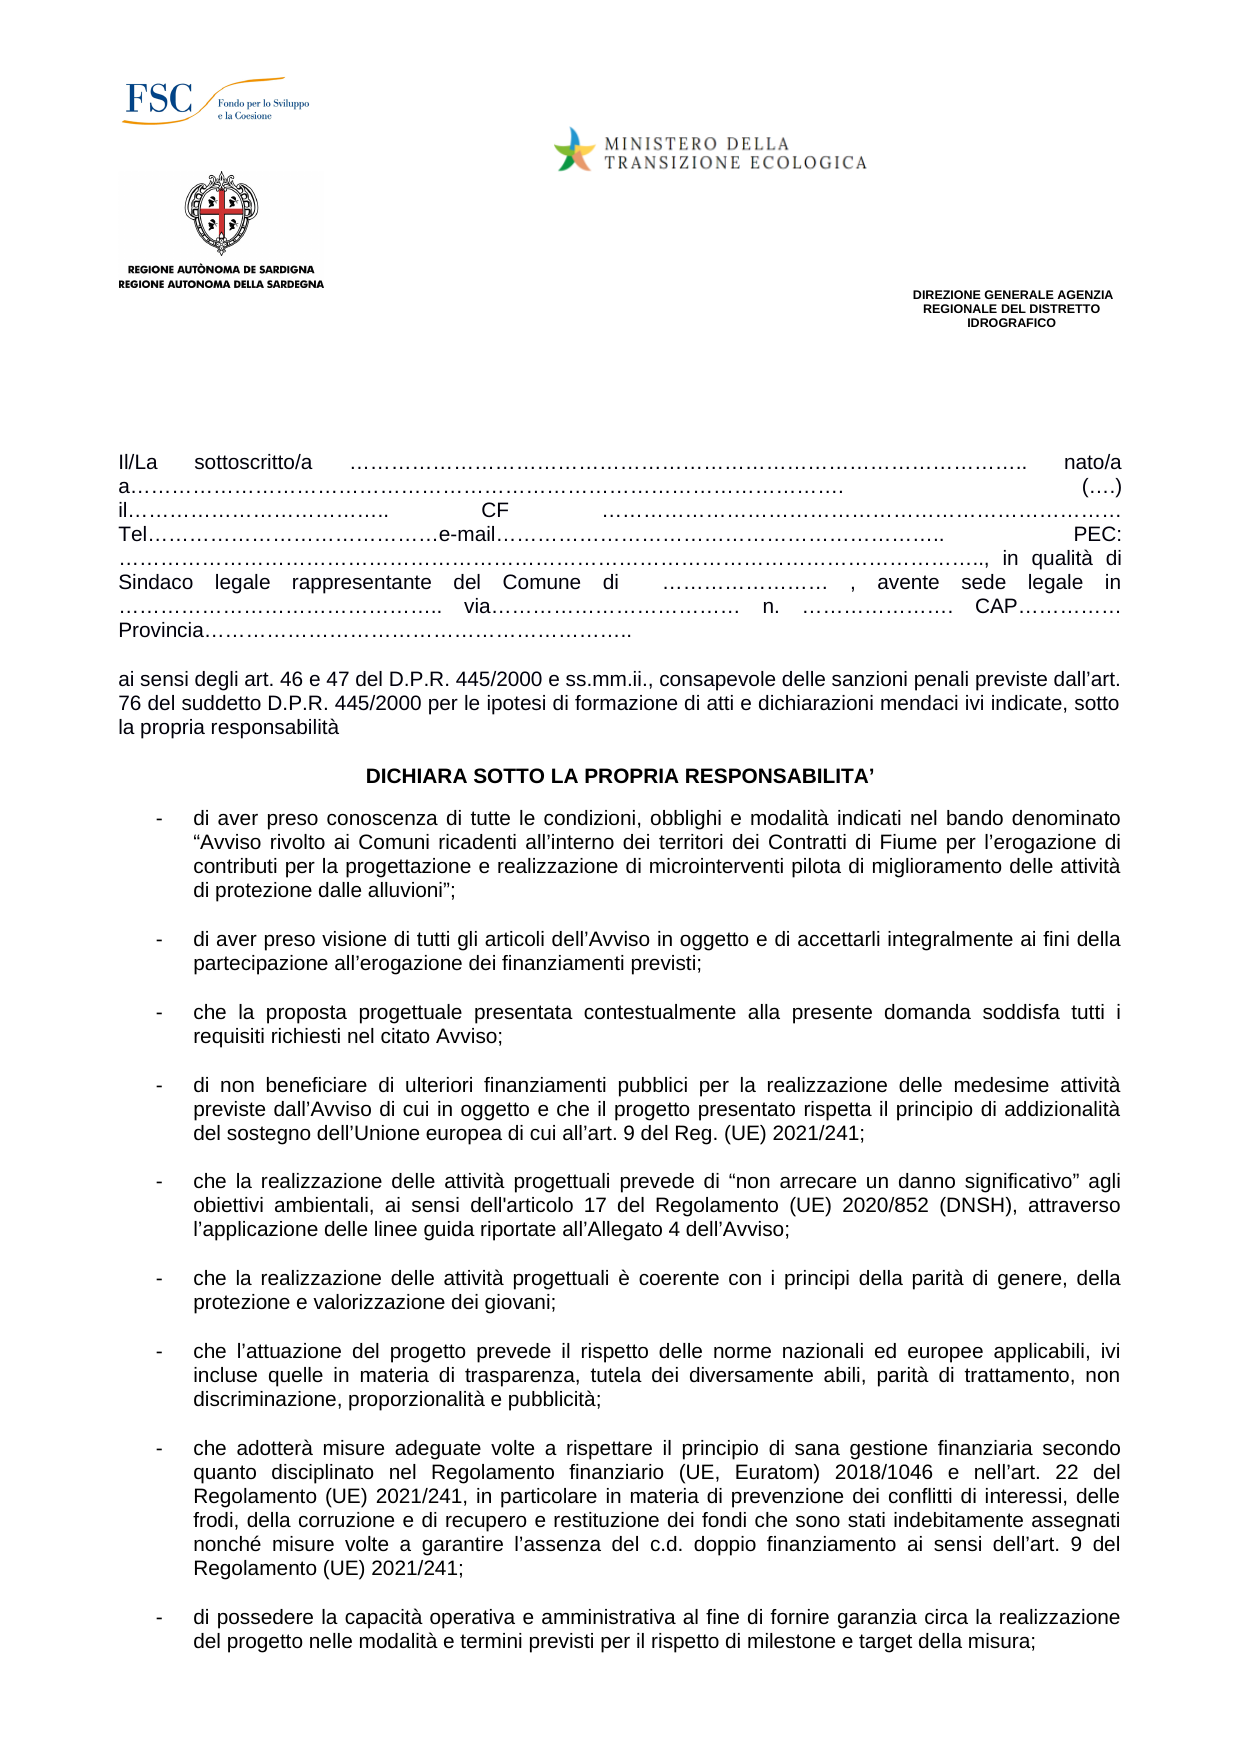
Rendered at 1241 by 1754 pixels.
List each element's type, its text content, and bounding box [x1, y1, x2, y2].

list che adotterà misure adeguate volte a rispettare il principio di sana gestione finanziaria secondo quanto disciplinato nel Regolamento finanziario (UE, Euratom) 2018/1046 e nell’art. 22 del Regolamento (UE) 2021/241, in particolare in materia di prevenzione dei conflitti di interessi, delle frodi, della corruzione e di recupero e restituzione dei fondi che sono stati indebitamente assegnati nonché misure volte a garantire l’assenza del c.d. doppio finanziamento ai sensi dell’art. 9 del Regolamento (UE) 2021/241; [156, 1436, 1122, 1580]
list di aver preso conoscenza di tutte le condizioni, obblighi e modalità indicati nel bando denominato “Avviso rivolto ai Comuni ricadenti all’interno dei territori dei Contratti di Fiume per l’erogazione di contributi per la progettazione e realizzazione di microinterventi pilota di miglioramento delle attività di protezione dalle alluvioni”; [156, 806, 1122, 902]
list che l’attuazione del progetto prevede il rispetto delle norme nazionali ed europee applicabili, ivi incluse quelle in materia di trasparenza, tutela dei diversamente abili, parità di trattamento, non discriminazione, proporzionalità e pubblicità; [156, 1339, 1122, 1411]
list di aver preso visione di tutti gli articoli dell’Avviso in oggetto e di accettarli integralmente ai fini della partecipazione all’erogazione dei finanziamenti previsti; [156, 927, 1122, 974]
list di non beneficiare di ulteriori finanziamenti pubblici per la realizzazione delle medesime attività previste dall’Avviso di cui in oggetto e che il progetto presentato rispetta il principio di addizionalità del sostegno dell’Unione europea di cui all’art. 9 del Reg. (UE) 2021/241; [156, 1072, 1122, 1144]
list che la realizzazione delle attività progettuali è coerente con i principi della parità di genere, della protezione e valorizzazione dei giovani; [156, 1266, 1122, 1314]
list che la proposta progettuale presentata contestualmente alla presente domanda soddisfa tutti i requisiti richiesti nel citato Avviso; [156, 999, 1122, 1047]
list di possedere la capacità operativa e amministrativa al fine di fornire garanzia circa la realizzazione del progetto nelle modalità e termini previsti per il rispetto di milestone e target della misura; [156, 1605, 1122, 1653]
text Il/La sottoscritto/a …………………………………………………………………………………….. nato/a a…………………………………………………………………………………………. (….) il……………………………….. CF ………………………………………………………………… Tel……………………………………e-mail……………………………………………………….. PEC:…………………………………………………………………………………………………………….., in qualità di Sindaco legale rappresentante del Comune di …………………… , avente sede legale in ……………………………………….. via……………………………… n. …………………. CAP…………… Provincia…………………………………………………….. [118, 450, 1122, 642]
text ai sensi degli art. 46 e 47 del D.P.R. 445/2000 e ss.mm.ii., consapevole delle sanzioni penali previste dall’art. 76 del suddetto D.P.R. 445/2000 per le ipotesi di formazione di atti e dichiarazioni mendaci ivi indicate, sotto la propria responsabilità [118, 667, 1122, 738]
list che la realizzazione delle attività progettuali prevede di “non arrecare un danno significativo” agli obiettivi ambientali, ai sensi dell'articolo 17 del Regolamento (UE) 2020/852 (DNSH), attraverso l’applicazione delle linee guida riportate all’Allegato 4 dell’Avviso; [156, 1169, 1122, 1241]
text DICHIARA SOTTO LA PROPRIA RESPONSABILITA’ [118, 763, 1122, 787]
